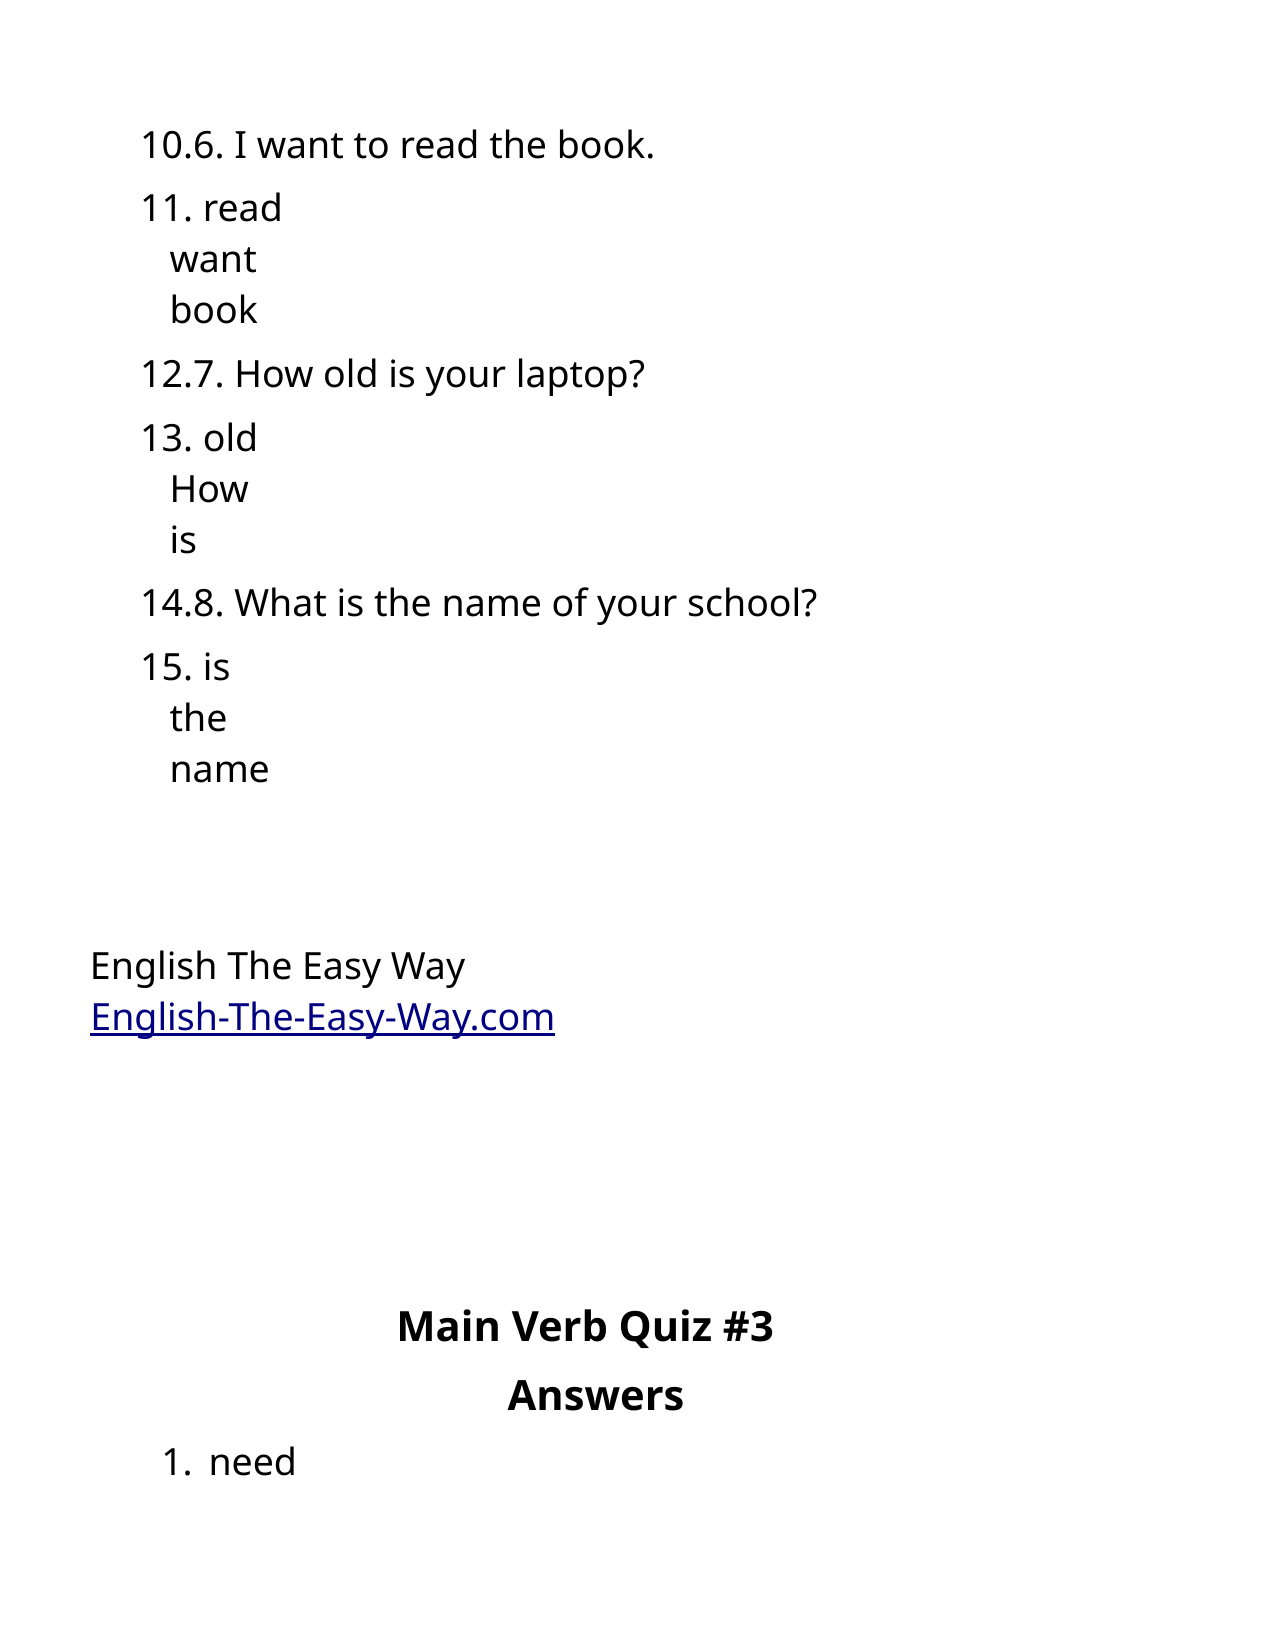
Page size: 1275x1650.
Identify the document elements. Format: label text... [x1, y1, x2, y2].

list old How is [130, 411, 1158, 564]
text Answers [12, 1366, 1158, 1422]
list read want book [130, 182, 1158, 335]
list is the name [130, 640, 1158, 793]
text English The Easy Way [12, 939, 1158, 990]
list need [161, 1435, 1158, 1486]
list 8. What is the name of your school? [130, 576, 1158, 627]
list 6. I want to read the book. [130, 118, 1158, 169]
text English-The-Easy-Way.com [12, 990, 1158, 1041]
text Main Verb Quiz #3 [12, 1296, 1158, 1353]
list 7. How old is your laptop? [130, 347, 1158, 398]
